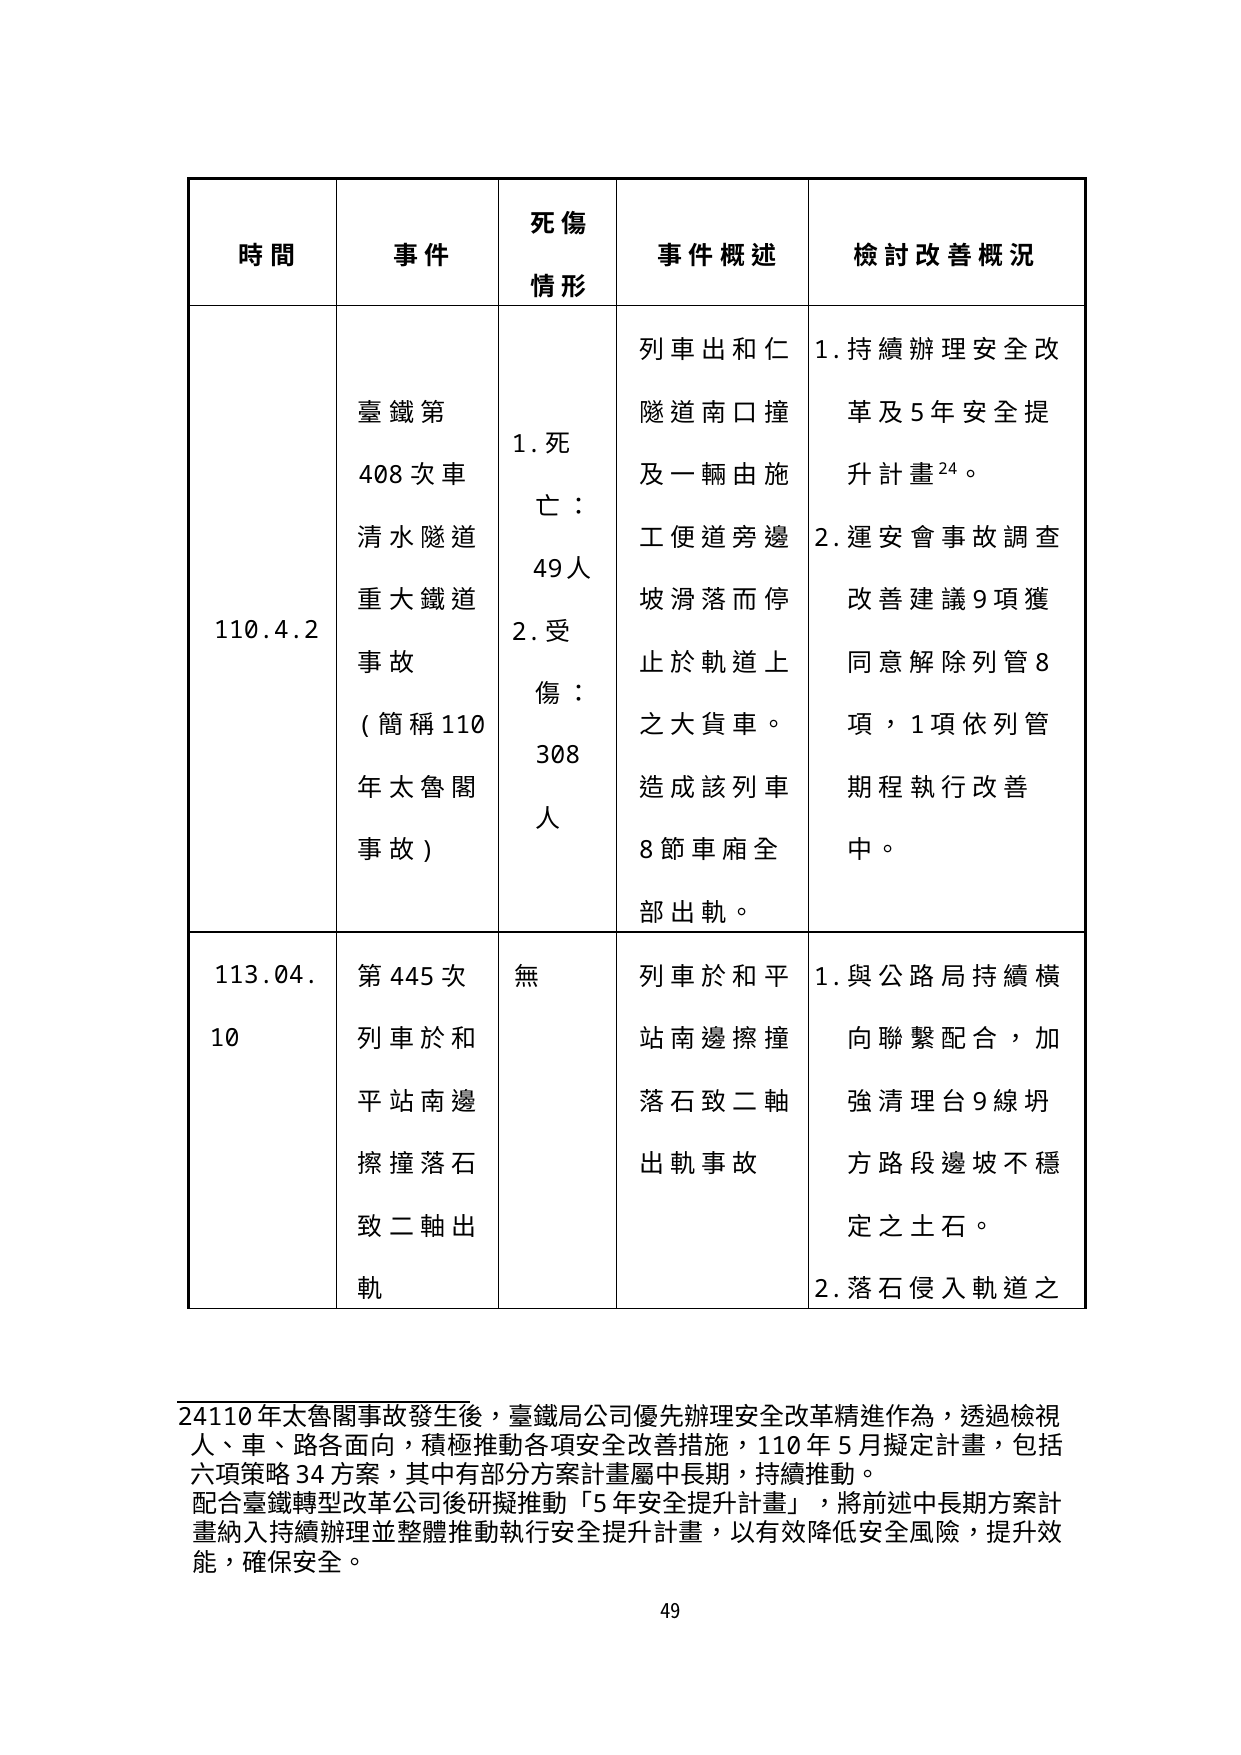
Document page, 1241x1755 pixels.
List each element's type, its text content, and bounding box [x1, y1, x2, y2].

table_cell 1.與公路局持續橫向聯繫配合，加強清理台9線坍方路段邊坡不穩定之土石。 2.落石侵入軌道之 [809, 933, 1084, 1307]
table_cell 113.04.10 [190, 933, 336, 1307]
table_cell 列車於和平站南邊擦撞落石致二軸出軌事故 [617, 933, 808, 1307]
table_cell 無 [499, 933, 616, 1307]
table_header 檢討改善概況 [809, 180, 1084, 305]
table_header 死傷 情形 [499, 180, 616, 305]
table_cell 臺鐵第408次車清水隧道重大鐵道事故 (簡稱110年太魯閣事故) [337, 306, 498, 931]
table_cell 1.持續辦理安全改革及5年安全提升計畫。 2.運安會事故調查改善建議9項獲同意解除列管8項，1項依列管期程執行改善中。 [809, 306, 1084, 931]
table_header 事件 [337, 180, 498, 305]
table_header 事件概述 [617, 180, 808, 305]
table_cell 第445次列車於和平站南邊擦撞落石致二軸出軌 [337, 933, 498, 1307]
table_cell 110.4.2 [190, 306, 336, 931]
table_cell 1.死亡：49人 2.受傷：308人 [499, 306, 616, 931]
table_cell 列車出和仁隧道南口撞及一輛由施工便道旁邊坡滑落而停止於軌道上之大貨車。造成該列車8節車廂全部出軌。 [617, 306, 808, 931]
table_header 時間 [190, 180, 336, 305]
